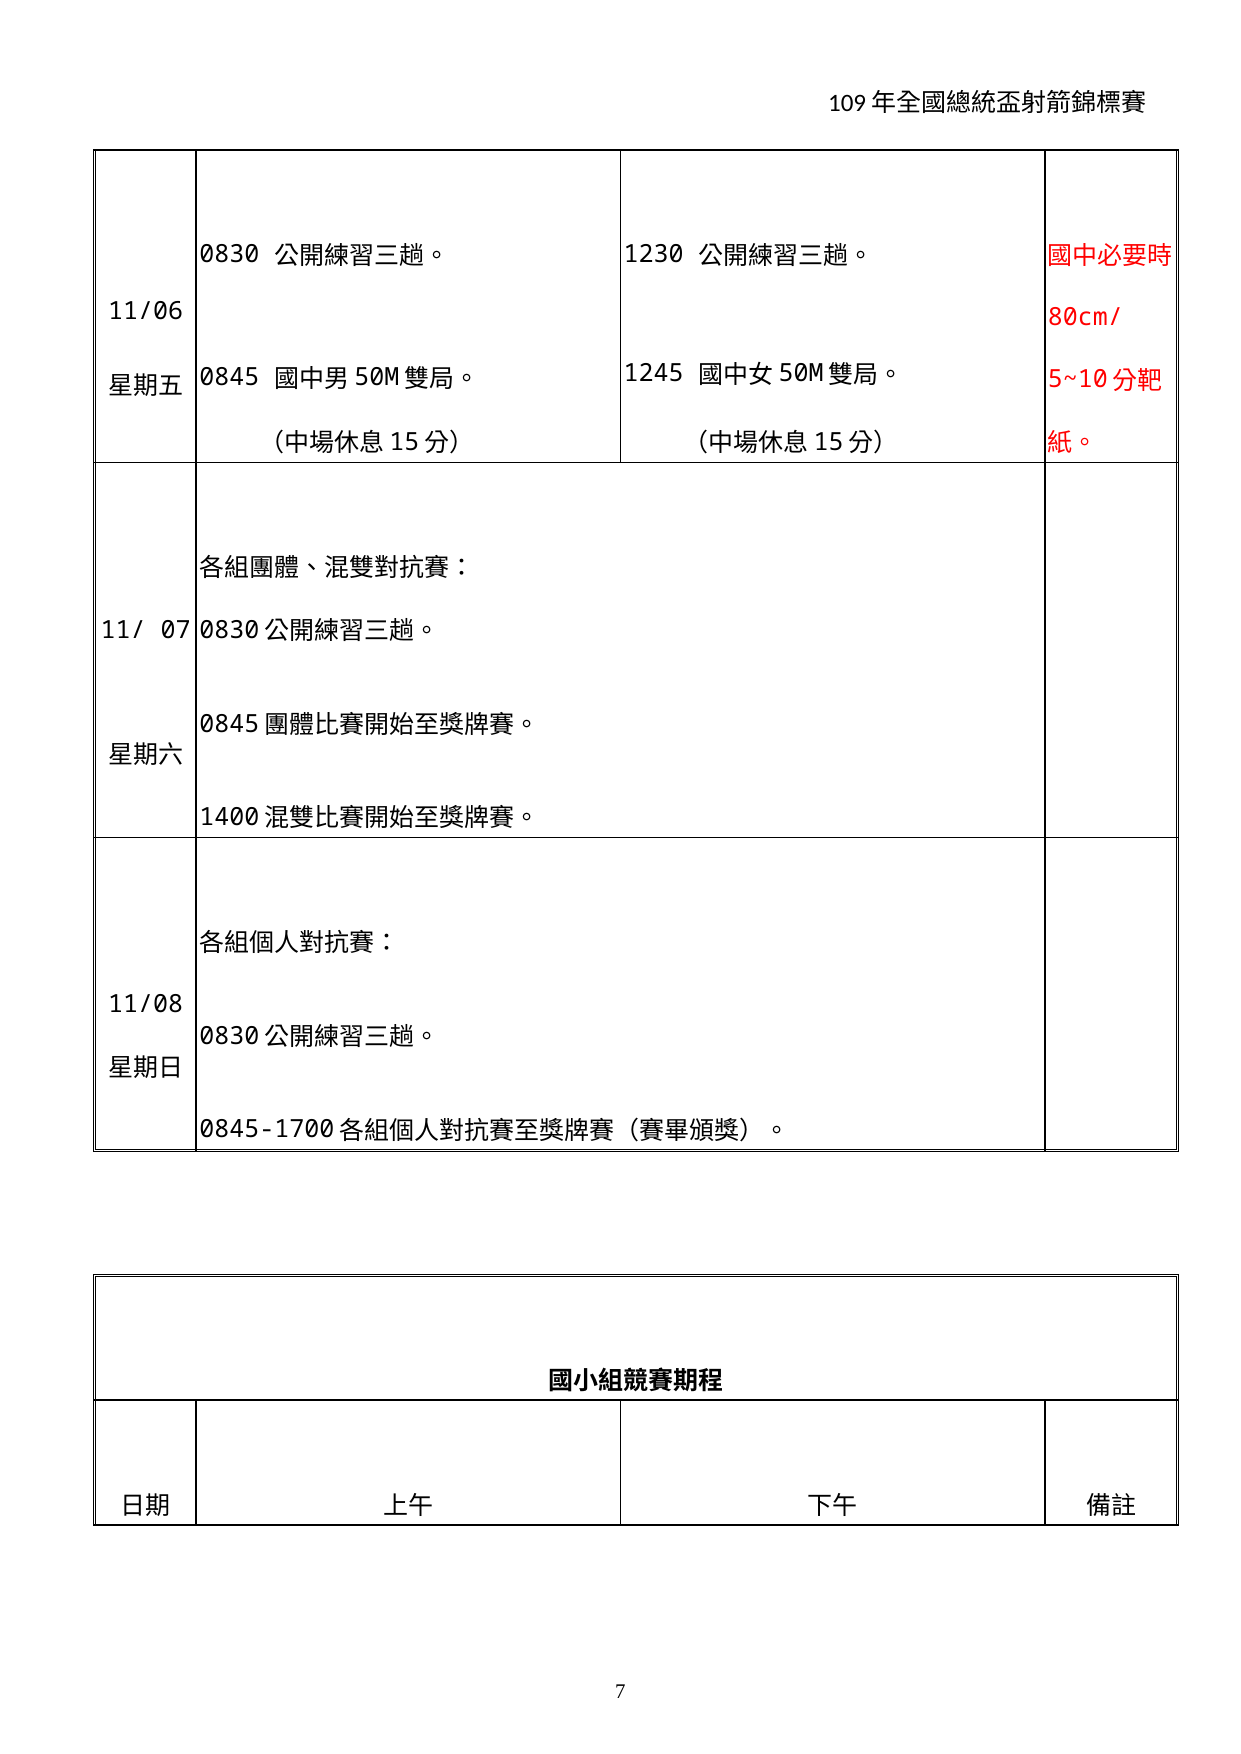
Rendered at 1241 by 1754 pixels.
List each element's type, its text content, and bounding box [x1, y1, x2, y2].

table_cell 國中必要時80cm/5~10分靶紙。 [1046, 151, 1176, 462]
table_cell 各組團體、混雙對抗賽： 0830公開練習三趟。 0845團體比賽開始至獎牌賽。 1400混雙比賽開始至獎牌賽。 [197, 463, 1044, 837]
table_cell 上午 [197, 1401, 620, 1524]
table_cell 下午 [621, 1401, 1044, 1524]
table_cell 11/ 07 星期六 [96, 463, 195, 837]
table_cell 11/08 星期日 [96, 838, 195, 1149]
table_cell [1046, 463, 1176, 837]
table_cell [1046, 838, 1176, 1149]
table_cell 11/06 星期五 [96, 151, 195, 462]
table_header 國小組競賽期程 [96, 1277, 1176, 1399]
table_cell 日期 [96, 1401, 195, 1524]
table_cell 各組個人對抗賽： 0830公開練習三趟。 0845-1700各組個人對抗賽至獎牌賽（賽畢頒獎）。 [197, 838, 1044, 1149]
table_cell 1230 公開練習三趟。 1245 國中女50M雙局。 （中場休息15分） [621, 151, 1044, 462]
table_cell 0830 公開練習三趟。 0845 國中男50M雙局。 （中場休息15分） [197, 151, 620, 462]
table_cell 備註 [1046, 1401, 1176, 1524]
